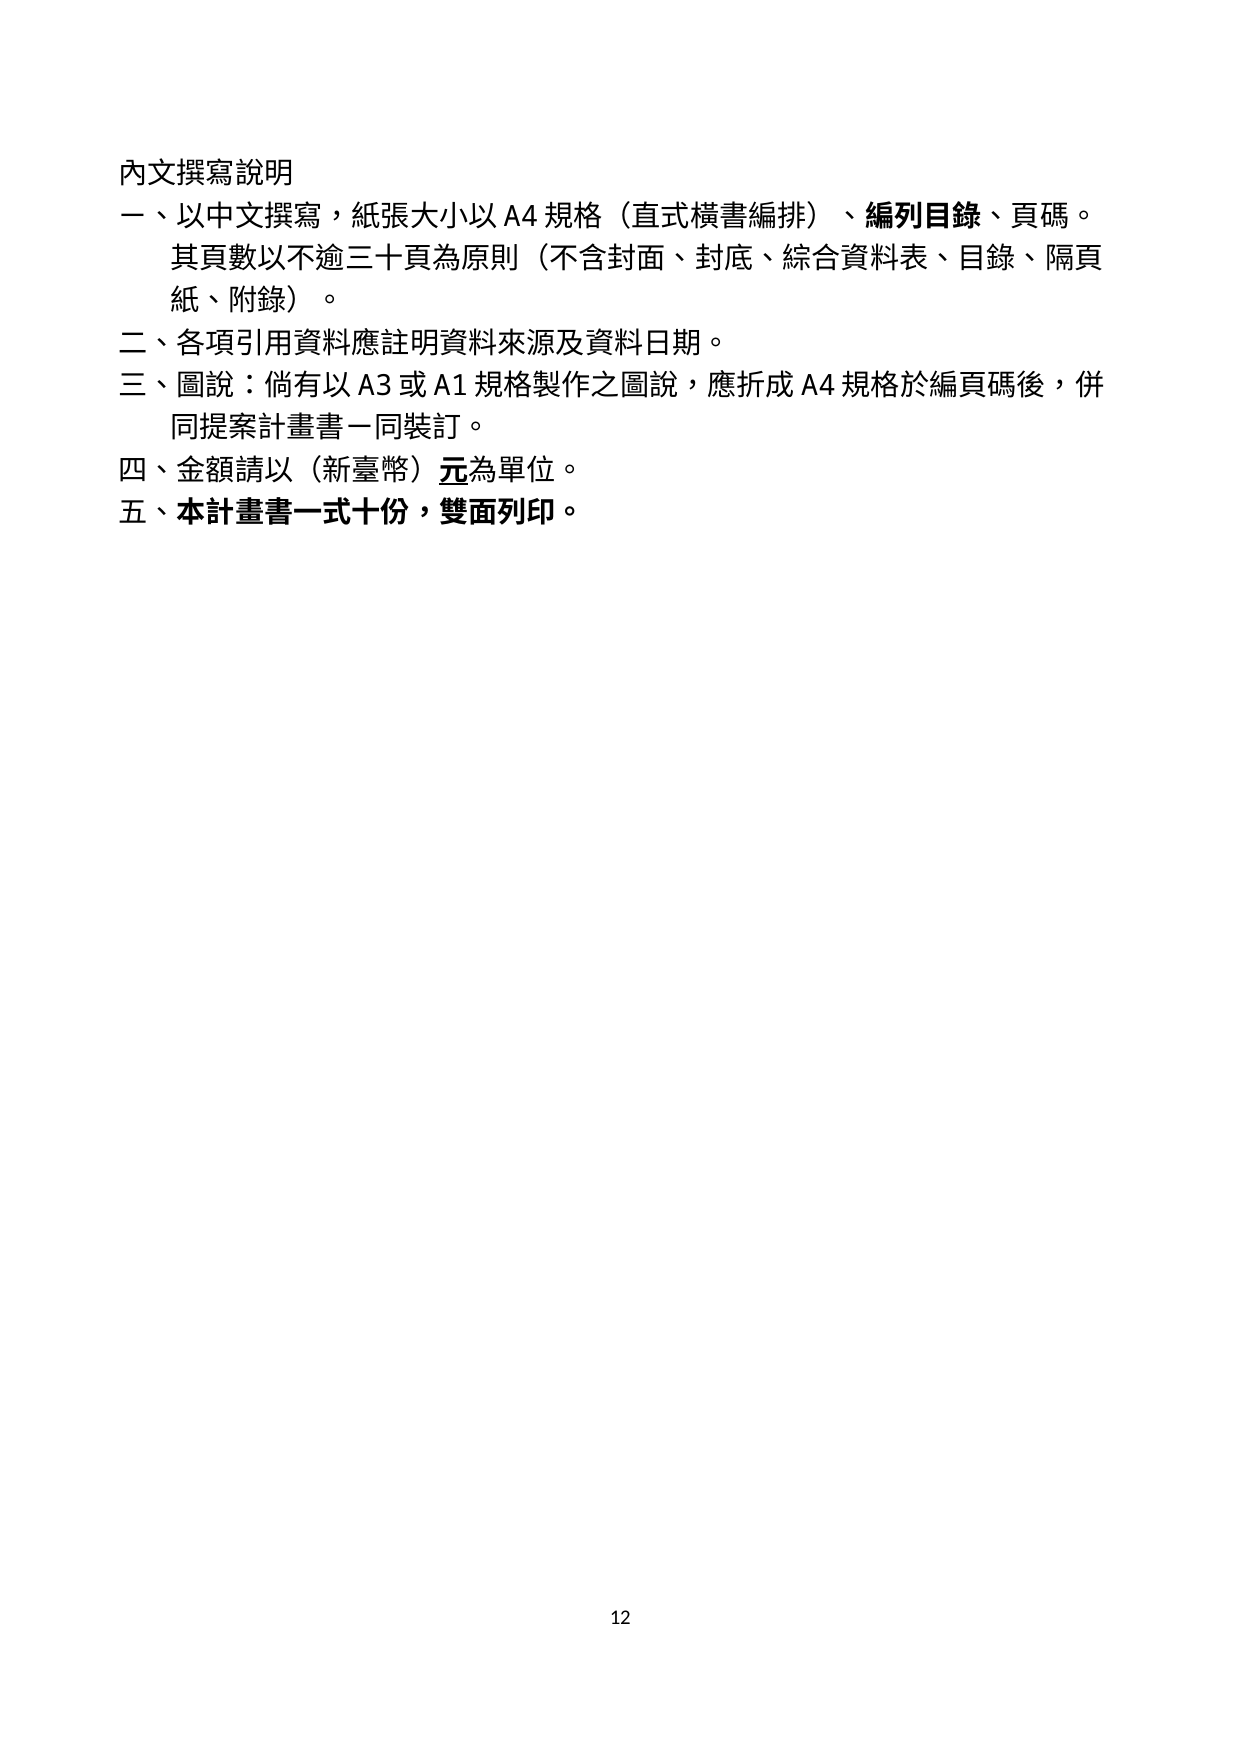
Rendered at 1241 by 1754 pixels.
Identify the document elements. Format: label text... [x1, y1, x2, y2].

text 二、各項引用資料應註明資料來源及資料日期。 [118, 319, 1122, 362]
text 四、金額請以（新臺幣）元為單位。 [118, 446, 1122, 488]
text 三、圖說：倘有以A3或A1規格製作之圖說，應折成A4規格於編頁碼後，併同提案計畫書ㄧ同裝訂。 [118, 362, 1122, 446]
text ㄧ、以中文撰寫，紙張大小以A4規格（直式橫書編排）、編列目錄、頁碼。其頁數以不逾三十頁為原則（不含封面、封底、綜合資料表、目錄、隔頁紙、附錄）。 [118, 192, 1122, 319]
text 五、本計畫書一式十份，雙面列印。 [118, 488, 1122, 531]
text 內文撰寫說明 [118, 150, 1122, 192]
